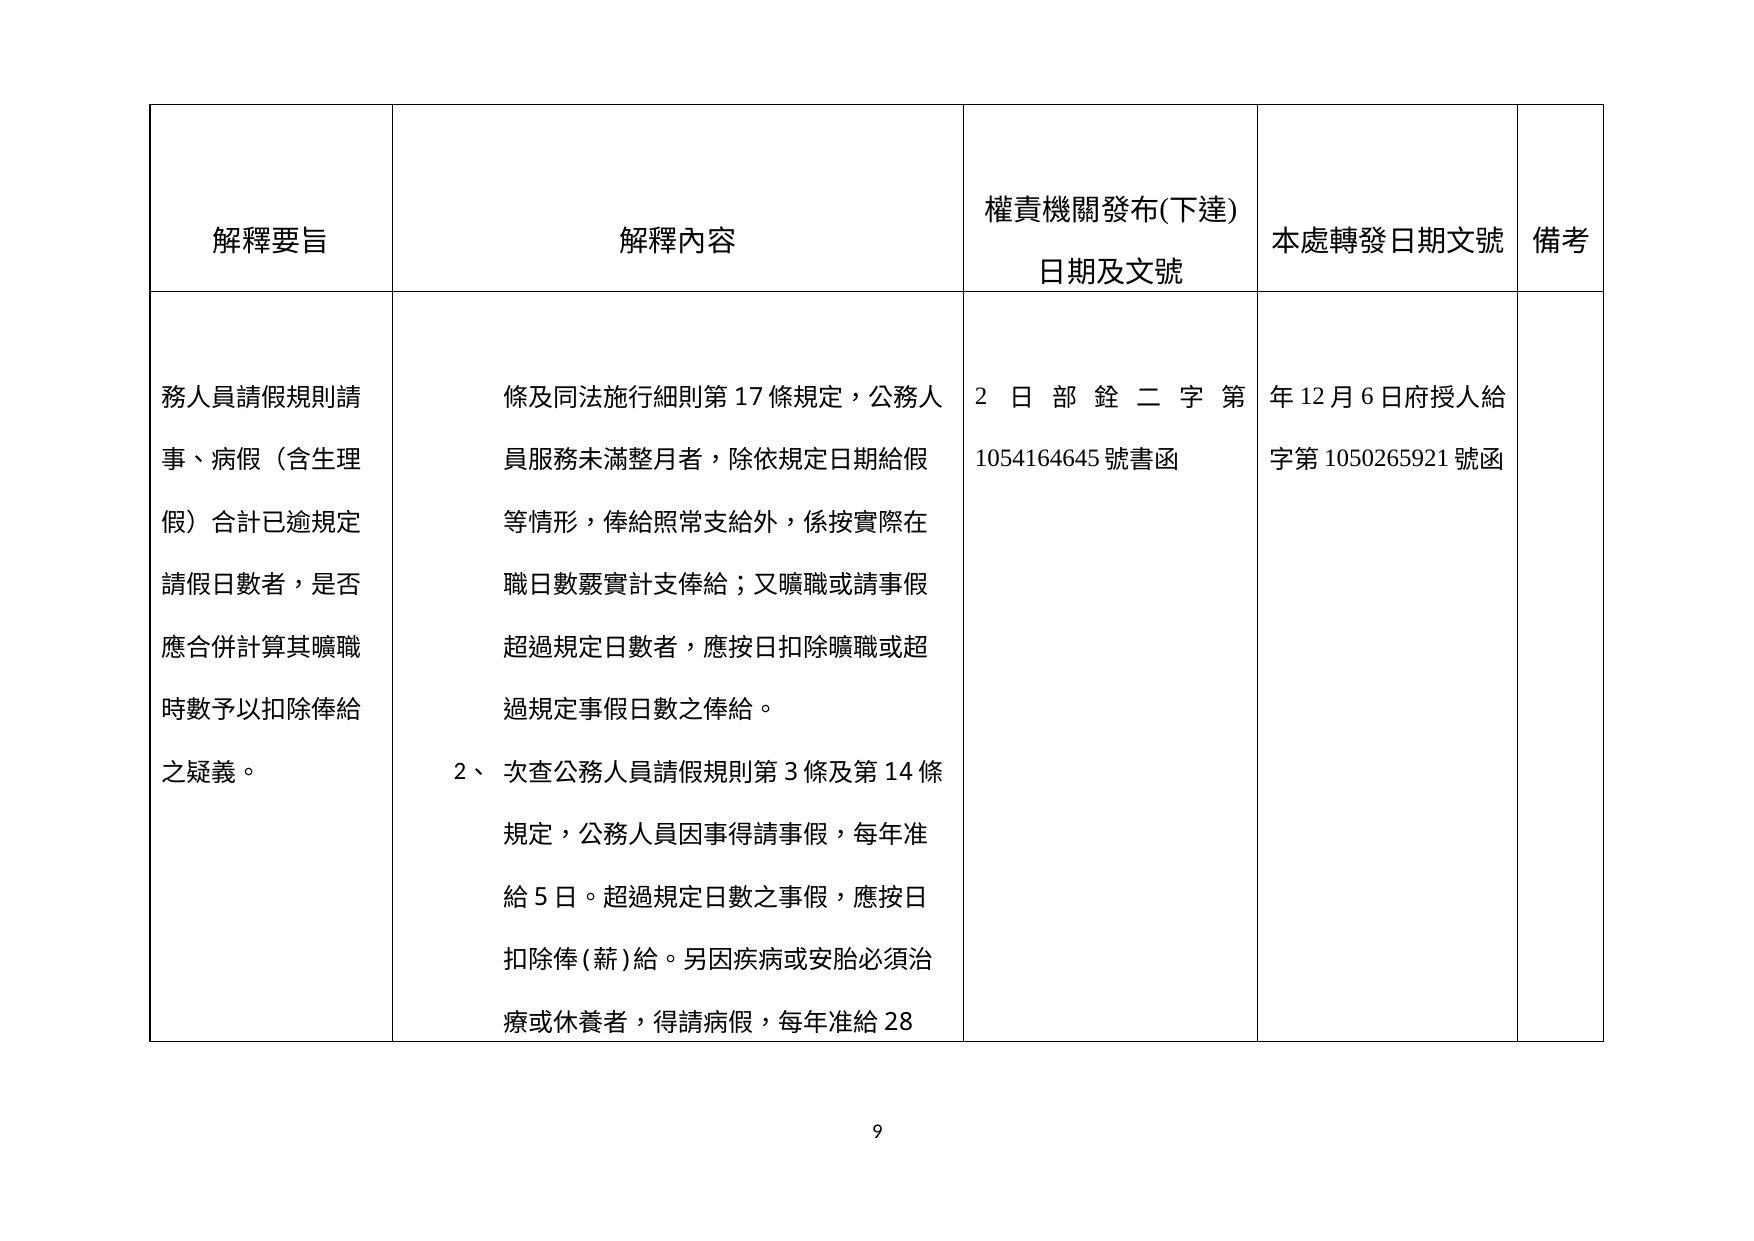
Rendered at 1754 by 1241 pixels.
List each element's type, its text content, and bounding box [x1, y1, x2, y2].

table_header 權責機關發布(下達)日期及文號 [964, 105, 1257, 291]
table_header 解釋要旨 [151, 105, 392, 291]
table_header 備考 [1518, 105, 1603, 291]
table_header 本處轉發日期文號 [1258, 105, 1517, 291]
table_cell 年12月6日府授人給字第1050265921號函 [1258, 292, 1517, 1041]
table_cell 條及同法施行細則第17條規定，公務人員服務未滿整月者，除依規定日期給假等情形，俸給照常支給外，係按實際在職日數覈實計支俸給；又曠職或請事假超過規定日數者，應按日扣除曠職或超過規定事假日數之俸給。 次查公務人員請假規則第3條及第14條規定，公務人員因事得請事假，每年准給5日。超過規定日數之事假，應按日扣除俸(薪)給。另因疾病或安胎必須治療或休養者，得請病假，每年准給28 [393, 292, 963, 1041]
table_cell [1518, 292, 1603, 1041]
table_header 解釋內容 [393, 105, 963, 291]
table_cell 2日部銓二字第1054164645號書函 [964, 292, 1257, 1041]
table_cell 務人員請假規則請事、病假（含生理假）合計已逾規定請假日數者，是否應合併計算其曠職時數予以扣除俸給之疑義。 [151, 292, 392, 1041]
